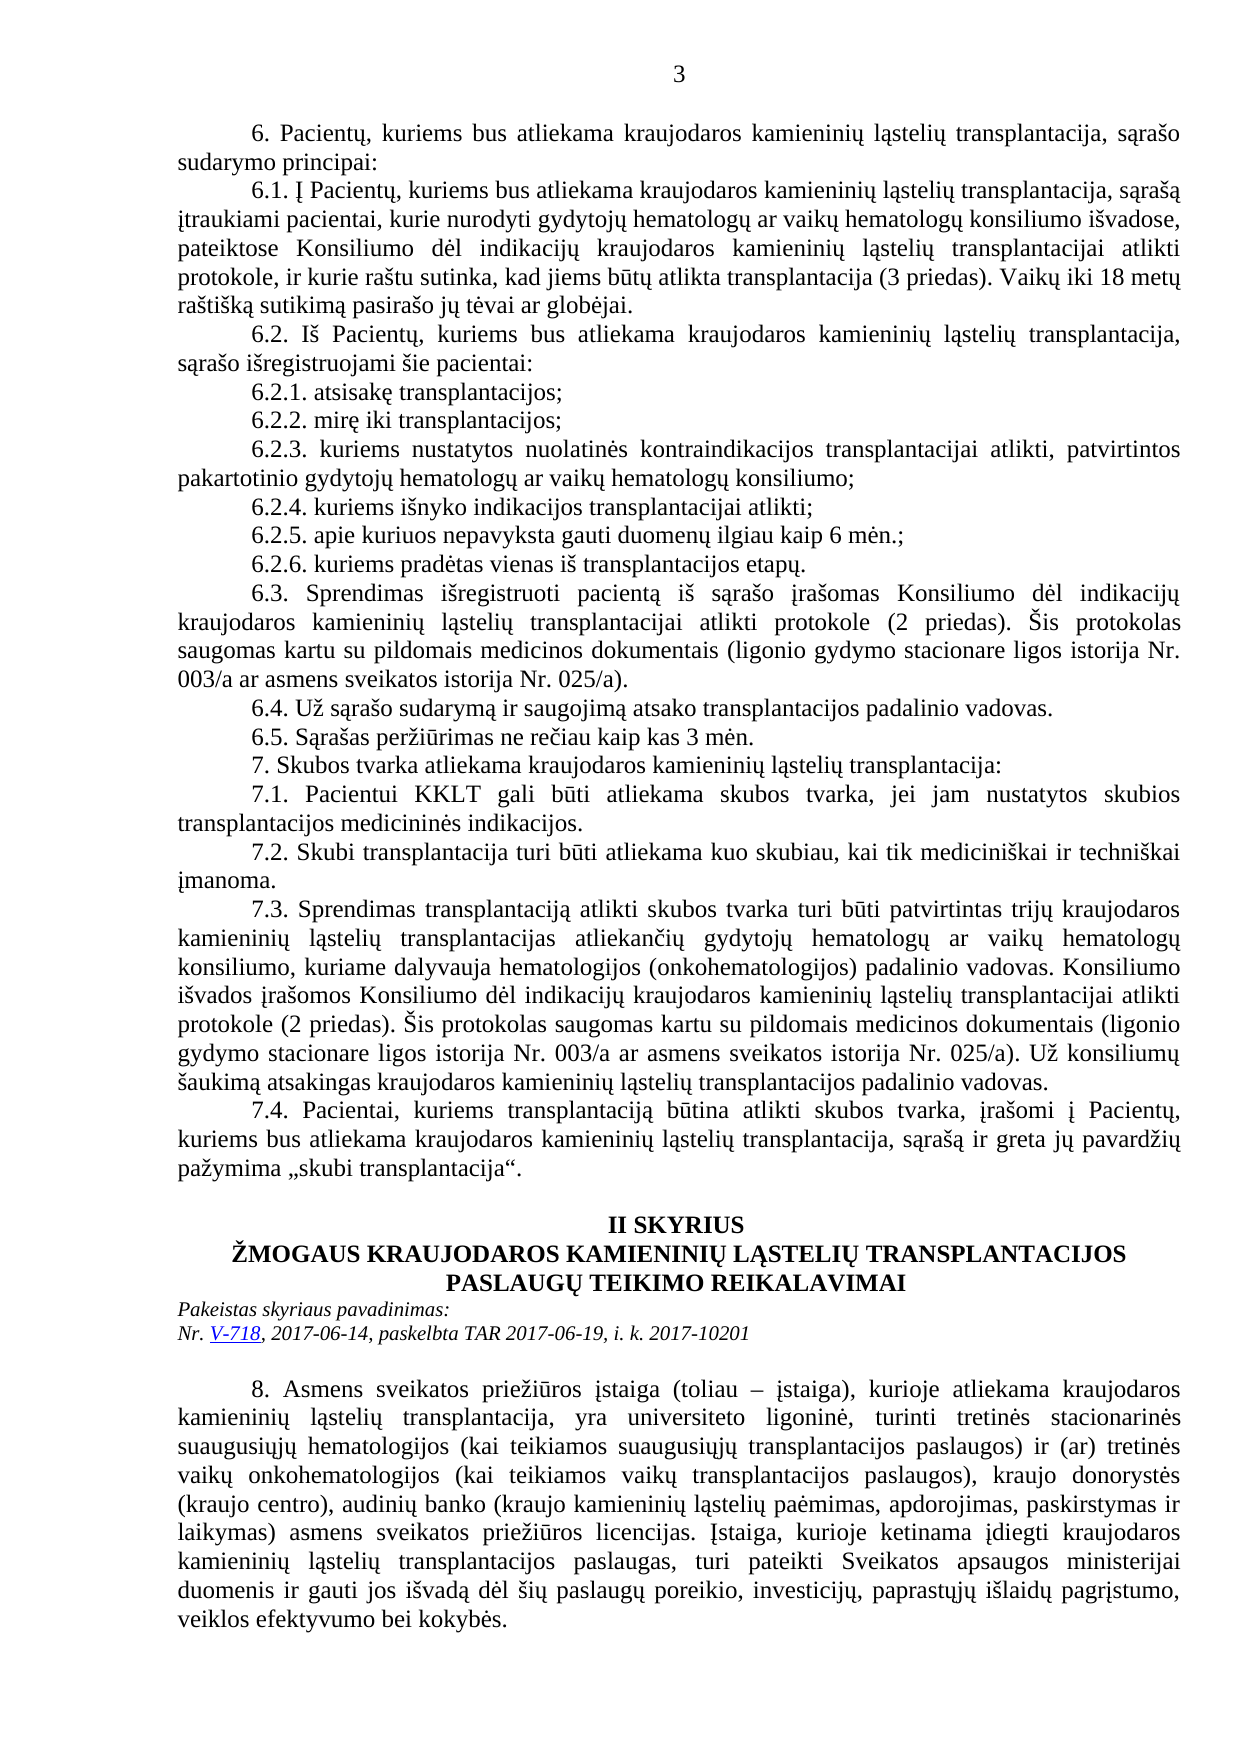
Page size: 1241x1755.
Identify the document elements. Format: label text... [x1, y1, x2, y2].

text 7.3. Sprendimas transplantaciją atlikti skubos tvarka turi būti patvirtintas trijų kraujodaros kamieninių ląstelių transplantacijas atliekančių gydytojų hematologų ar vaikų hematologų konsiliumo, kuriame dalyvauja hematologijos (onkohematologijos) padalinio vadovas. Konsiliumo išvados įrašomos Konsiliumo dėl indikacijų kraujodaros kamieninių ląstelių transplantacijai atlikti protokole (2 priedas). Šis protokolas saugomas kartu su pildomais medicinos dokumentais (ligonio gydymo stacionare ligos istorija Nr. 003/a ar asmens sveikatos istorija Nr. 025/a). Už konsiliumų šaukimą atsakingas kraujodaros kamieninių ląstelių transplantacijos padalinio vadovas. [177, 894, 1181, 1096]
text Pakeistas skyriaus pavadinimas: [177, 1297, 1181, 1321]
text 6.5. Sąrašas peržiūrimas ne rečiau kaip kas 3 mėn. [177, 722, 1181, 751]
text 6.1. Į Pacientų, kuriems bus atliekama kraujodaros kamieninių ląstelių transplantacija, sąrašą įtraukiami pacientai, kurie nurodyti gydytojų hematologų ar vaikų hematologų konsiliumo išvadose, pateiktose Konsiliumo dėl indikacijų kraujodaros kamieninių ląstelių transplantacijai atlikti protokole, ir kurie raštu sutinka, kad jiems būtų atlikta transplantacija (3 priedas). Vaikų iki 18 metų raštišką sutikimą pasirašo jų tėvai ar globėjai. [177, 176, 1181, 319]
text II SKYRIUS ŽMOGAUS KRAUJODAROS KAMIENINIŲ LĄSTELIŲ TRANSPLANTACIJOS PASLAUGŲ TEIKIMO REIKALAVIMAI [177, 1211, 1181, 1297]
text 6.2.2. mirę iki transplantacijos; [177, 406, 1181, 434]
text 6.2.3. kuriems nustatytos nuolatinės kontraindikacijos transplantacijai atlikti, patvirtintos pakartotinio gydytojų hematologų ar vaikų hematologų konsiliumo; [177, 434, 1181, 492]
text 7.2. Skubi transplantacija turi būti atliekama kuo skubiau, kai tik mediciniškai ir techniškai įmanoma. [177, 837, 1181, 894]
text 6.2.5. apie kuriuos nepavyksta gauti duomenų ilgiau kaip 6 mėn.; [177, 521, 1181, 549]
text Nr. V-718, 2017-06-14, paskelbta TAR 2017-06-19, i. k. 2017-10201 [177, 1321, 1181, 1345]
text 6.3. Sprendimas išregistruoti pacientą iš sąrašo įrašomas Konsiliumo dėl indikacijų kraujodaros kamieninių ląstelių transplantacijai atlikti protokole (2 priedas). Šis protokolas saugomas kartu su pildomais medicinos dokumentais (ligonio gydymo stacionare ligos istorija Nr. 003/a ar asmens sveikatos istorija Nr. 025/a). [177, 578, 1181, 693]
text 6.2.6. kuriems pradėtas vienas iš transplantacijos etapų. [177, 549, 1181, 578]
text 7. Skubos tvarka atliekama kraujodaros kamieninių ląstelių transplantacija: [177, 751, 1181, 779]
text 6.4. Už sąrašo sudarymą ir saugojimą atsako transplantacijos padalinio vadovas. [177, 693, 1181, 722]
text 7.4. Pacientai, kuriems transplantaciją būtina atlikti skubos tvarka, įrašomi į Pacientų, kuriems bus atliekama kraujodaros kamieninių ląstelių transplantacija, sąrašą ir greta jų pavardžių pažymima „skubi transplantacija“. [177, 1096, 1181, 1182]
text 6. Pacientų, kuriems bus atliekama kraujodaros kamieninių ląstelių transplantacija, sąrašo sudarymo principai: [177, 118, 1181, 176]
text 6.2. Iš Pacientų, kuriems bus atliekama kraujodaros kamieninių ląstelių transplantacija, sąrašo išregistruojami šie pacientai: [177, 319, 1181, 377]
text 6.2.4. kuriems išnyko indikacijos transplantacijai atlikti; [177, 492, 1181, 521]
text 7.1. Pacientui KKLT gali būti atliekama skubos tvarka, jei jam nustatytos skubios transplantacijos medicininės indikacijos. [177, 779, 1181, 837]
text 8. Asmens sveikatos priežiūros įstaiga (toliau – įstaiga), kurioje atliekama kraujodaros kamieninių ląstelių transplantacija, yra universiteto ligoninė, turinti tretinės stacionarinės suaugusiųjų hematologijos (kai teikiamos suaugusiųjų transplantacijos paslaugos) ir (ar) tretinės vaikų onkohematologijos (kai teikiamos vaikų transplantacijos paslaugos), kraujo donorystės (kraujo centro), audinių banko (kraujo kamieninių ląstelių paėmimas, apdorojimas, paskirstymas ir laikymas) asmens sveikatos priežiūros licencijas. Įstaiga, kurioje ketinama įdiegti kraujodaros kamieninių ląstelių transplantacijos paslaugas, turi pateikti Sveikatos apsaugos ministerijai duomenis ir gauti jos išvadą dėl šių paslaugų poreikio, investicijų, paprastųjų išlaidų pagrįstumo, veiklos efektyvumo bei kokybės. [177, 1374, 1181, 1632]
text 6.2.1. atsisakę transplantacijos; [177, 377, 1181, 406]
